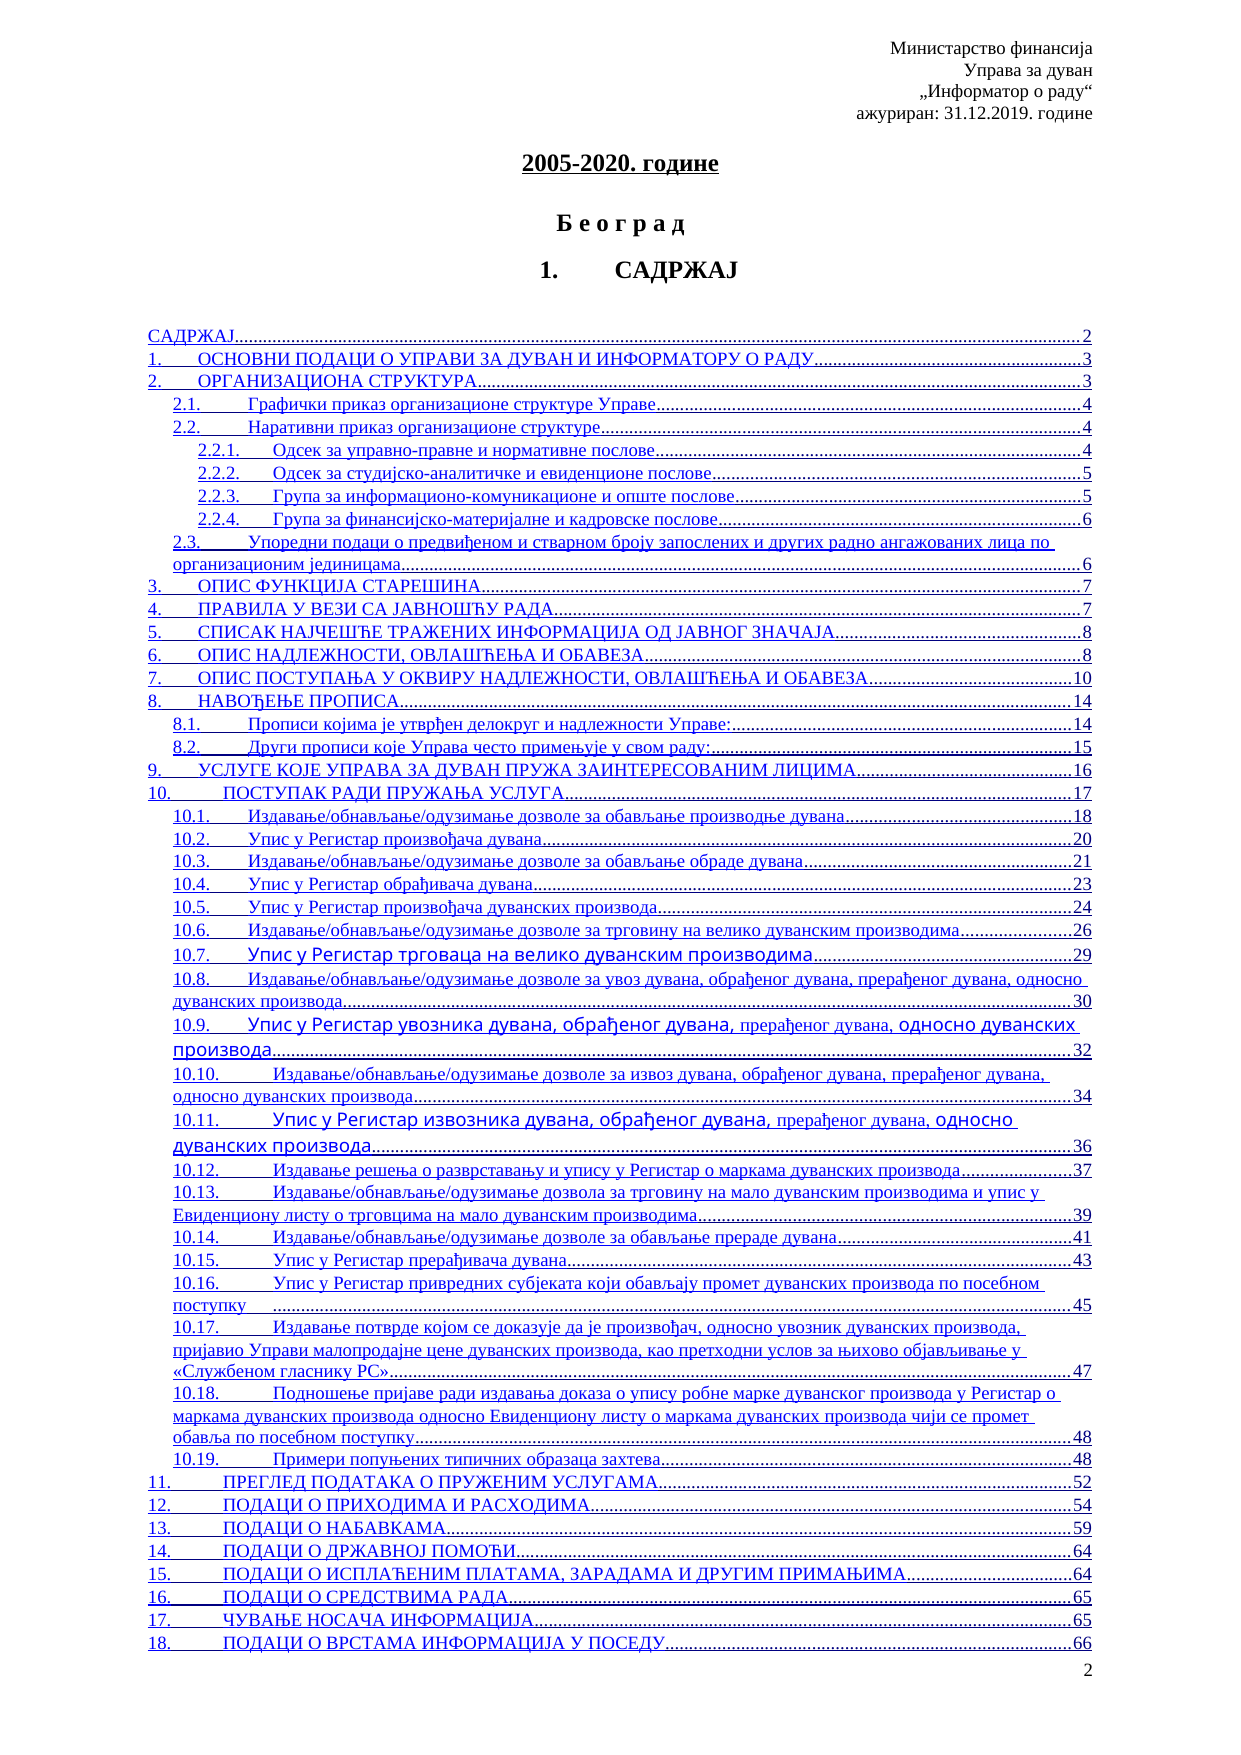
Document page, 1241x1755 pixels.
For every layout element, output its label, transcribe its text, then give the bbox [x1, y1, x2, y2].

text 14. ПОДАЦИ О ДРЖАВНОЈ ПОМОЋИ 64 [148, 1539, 1093, 1562]
text 10.13. Издавање/обнављање/одузимање дозвола за трговину на мало дуванским производима и упис у Евиденциону листу о трговцима на мало дуванским производима 39 [173, 1181, 1093, 1225]
text САДРЖАЈ 2 [148, 325, 1093, 347]
text 9. УСЛУГЕ КОЈЕ УПРАВА ЗА ДУВАН ПРУЖА ЗАИНТЕРЕСОВАНИМ ЛИЦИМА 16 [148, 758, 1093, 781]
text 4. ПРАВИЛА У ВЕЗИ СА ЈАВНОШЋУ РАДА 7 [148, 597, 1093, 620]
text 10.15. Упис у Регистар прерађивача дувана 43 [173, 1248, 1093, 1271]
text 2005-2020. године [148, 148, 1093, 176]
text 10.18. Подношење пријаве ради издавања доказа о упису робне марке дуванског производа у Регистар о маркама дуванских производа односно Евиденциону листу о маркама дуванских производа чији се промет обавља по посебном поступку 48 [173, 1382, 1093, 1448]
text 10.9. Упис у Регистар увозника дувана, обрађеног дувана, прерађеног дувана, односно дуванских производа 32 [173, 1011, 1093, 1062]
text 2.2.1. Oдсек за управно-правне и нормативне послове 4 [198, 438, 1093, 461]
subtitle САДРЖАЈ [185, 255, 1093, 284]
text 10.8. Издавање/обнављање/одузимање дозволе за увоз дувана, обрађеног дувана, прерађеног дувана, односно дуванских производа 30 [173, 967, 1093, 1011]
text 15. ПОДАЦИ О ИСПЛАЋЕНИМ ПЛАТАМА, ЗАРАДАМА И ДРУГИМ ПРИМАЊИМА 64 [148, 1562, 1093, 1585]
text 8.1. Прописи којима је утврђен делокруг и надлежности Управе: 14 [173, 712, 1093, 735]
text 8.2. Други прописи које Управа често примењује у свом раду: 15 [173, 735, 1093, 758]
text 2.2. Наративни приказ организационе структуре 4 [173, 416, 1093, 438]
text 18. ПОДАЦИ О ВРСТАМА ИНФОРМАЦИЈА У ПОСЕДУ 66 [148, 1631, 1093, 1654]
text 12. ПОДАЦИ О ПРИХОДИМА И РАСХОДИМА 54 [148, 1493, 1093, 1516]
text 17. ЧУВАЊЕ НОСАЧА ИНФОРМАЦИЈА 65 [148, 1608, 1093, 1631]
text 10.10. Издавање/обнављање/одузимање дозволе за извоз дувана, обрађеног дувана, прерађеног дувана, односно дуванских производа 34 [173, 1062, 1093, 1107]
text 10.11. Упис у Регистар извозника дувана, обрађеног дувана, прерађеног дувана, односно дуванских производа 36 [173, 1107, 1093, 1158]
text 6. ОПИС НАДЛЕЖНОСТИ, ОВЛАШЋЕЊА И ОБАВЕЗА 8 [148, 643, 1093, 666]
text 10.12. Издавање решења о разврставању и упису у Регистар о маркама дуванских производа 37 [173, 1158, 1093, 1181]
text 1. ОСНОВНИ ПОДАЦИ О УПРАВИ ЗА ДУВАН И ИНФОРМАТОРУ О РАДУ 3 [148, 347, 1093, 370]
text 5. СПИСАК НАЈЧЕШЋЕ ТРАЖЕНИХ ИНФОРМАЦИЈА ОД ЈАВНОГ ЗНАЧАЈА 8 [148, 620, 1093, 643]
text 2.2.2. Одсек за студијско-аналитичке и евиденционе послове 5 [198, 461, 1093, 484]
text 10.7. Упис у Регистар трговаца на велико дуванским производима 29 [173, 941, 1093, 967]
text 10.3. Издавање/обнављање/одузимање дозволе за обављање обраде дувана 21 [173, 849, 1093, 872]
text 13. ПОДАЦИ О НАБАВКАМА 59 [148, 1516, 1093, 1539]
text 10.19. Примери попуњених типичних образаца захтева 48 [173, 1448, 1093, 1471]
text 16. ПОДАЦИ О СРЕДСТВИМА РАДА 65 [148, 1585, 1093, 1608]
text 7. ОПИС ПОСТУПАЊА У ОКВИРУ НАДЛЕЖНОСТИ, ОВЛАШЋЕЊА И ОБАВЕЗА 10 [148, 666, 1093, 689]
text 10. ПОСТУПАК РАДИ ПРУЖАЊА УСЛУГА 17 [148, 781, 1093, 804]
text 10.17. Издавање потврде којом се доказује да је произвођач, односно увозник дуванских производа, пријавио Управи малопродајне цене дуванских производа, као претходни услов за њихово објављивање у «Службеном гласнику РС» 47 [173, 1316, 1093, 1382]
text 2.2.3. Група за информационо-комуникационе и опште послове 5 [198, 484, 1093, 507]
text 3. ОПИС ФУНКЦИЈА СТАРЕШИНА 7 [148, 574, 1093, 597]
text 10.2. Упис у Регистар произвођача дувана 20 [173, 827, 1093, 849]
text 10.14. Издавање/обнављање/одузимање дозволе за обављање прераде дувана 41 [173, 1225, 1093, 1248]
text 8. НАВОЂЕЊЕ ПРОПИСА 14 [148, 689, 1093, 712]
text 10.5. Упис у Регистар произвођача дуванских производа 24 [173, 895, 1093, 918]
text 2.1. Графички приказ организационе структуре Управе 4 [173, 393, 1093, 416]
text Б е о г р а д [148, 208, 1093, 236]
text 2.3. Упоредни подаци о предвиђеном и стварном броју запослених и других радно ангажованих лица по организационим јединицама 6 [173, 530, 1093, 574]
text 10.1. Издавање/обнављање/одузимање дозволе за обављање производње дувана 18 [173, 804, 1093, 827]
text 2.2.4. Група за финансијско-материјалне и кадровске послове 6 [198, 507, 1093, 530]
text 2. ОРГАНИЗАЦИОНА СТРУКТУРА 3 [148, 370, 1093, 393]
text 10.4. Упис у Регистар обрађивача дувана 23 [173, 872, 1093, 895]
text 11. ПРЕГЛЕД ПОДАТАКА О ПРУЖЕНИМ УСЛУГАМА 52 [148, 1471, 1093, 1493]
text 10.6. Издавање/обнављање/одузимање дозволе за трговину на велико дуванским производима 26 [173, 918, 1093, 941]
text 10.16. Упис у Регистар привредних субјекaта који обављају промет дуванских производа по посебном поступку 45 [173, 1271, 1093, 1316]
